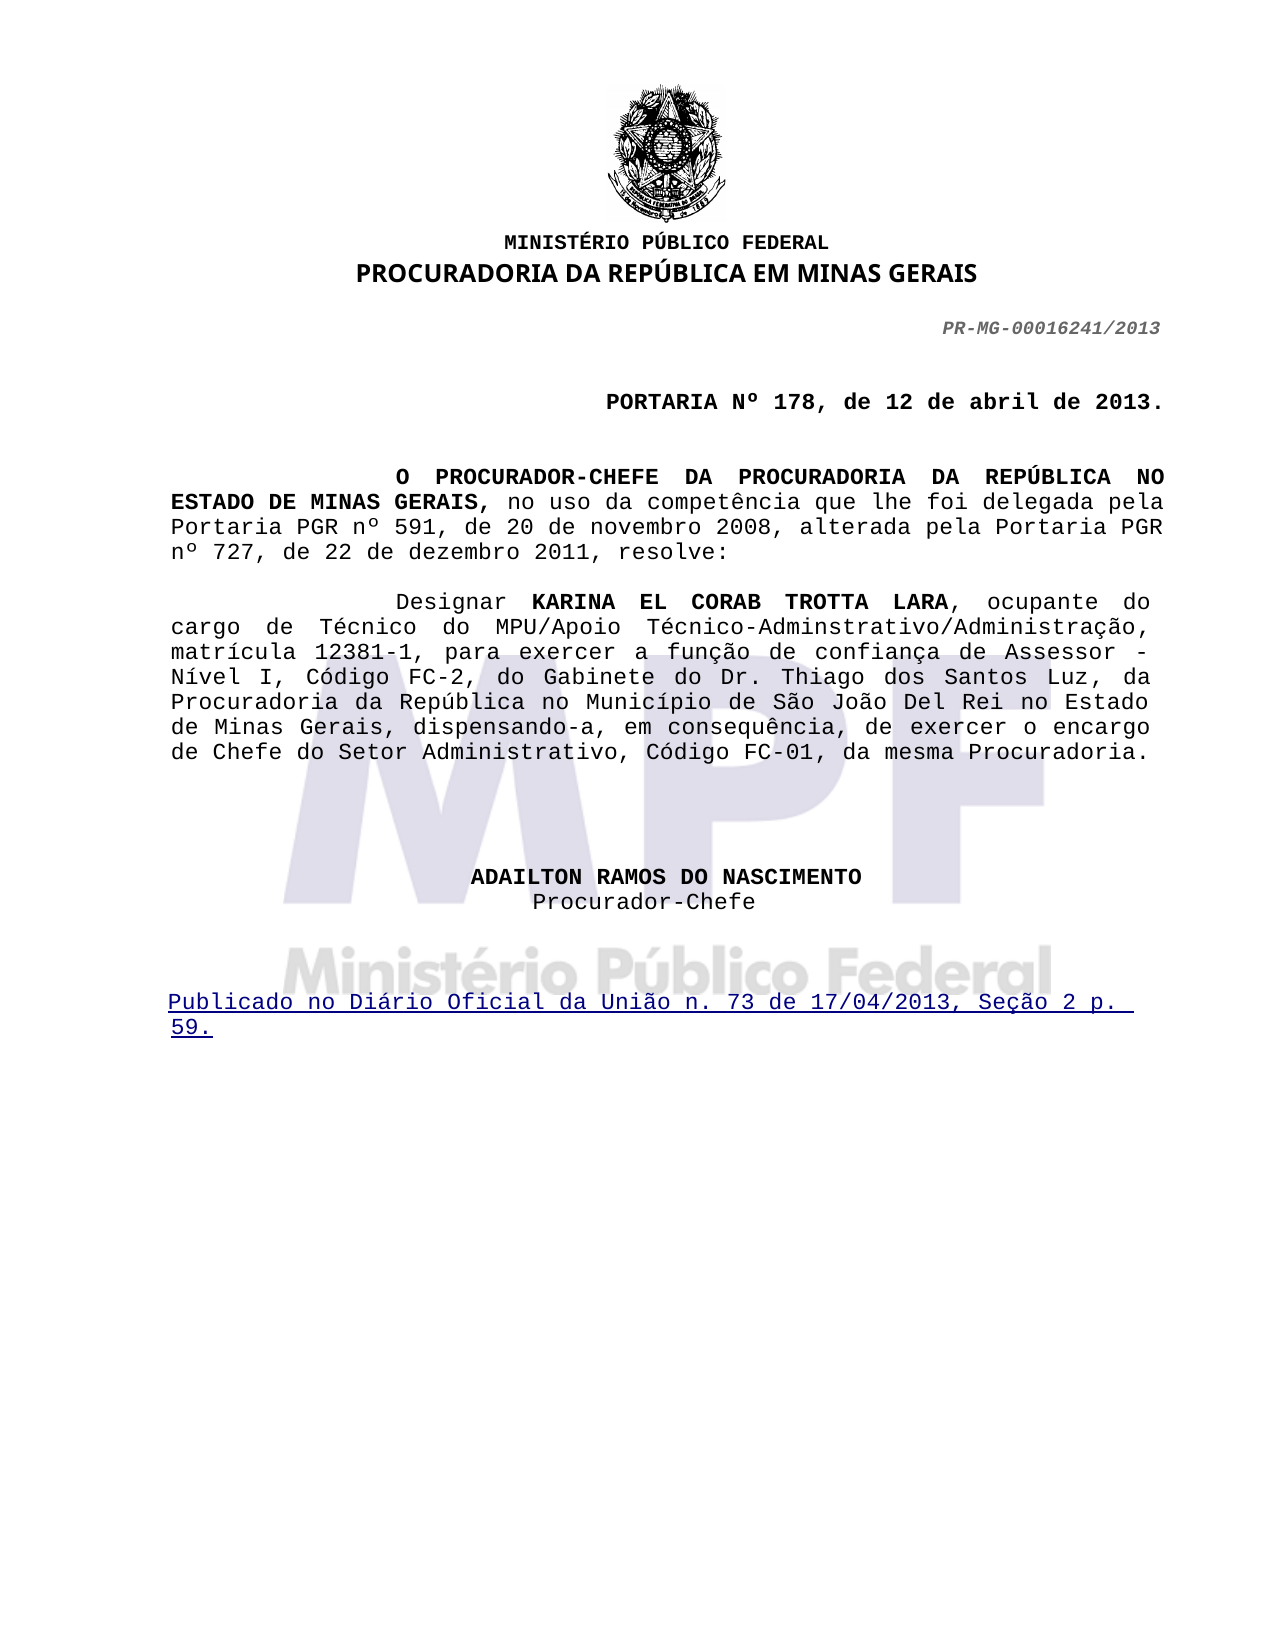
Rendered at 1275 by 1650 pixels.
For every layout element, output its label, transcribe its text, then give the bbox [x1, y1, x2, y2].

picture [283, 764, 1051, 864]
text PORTARIA Nº 178, de 12 de abril de 2013. [546, 389, 1166, 414]
picture [607, 84, 726, 223]
picture [283, 914, 1051, 989]
text Procurador-Chefe [126, 889, 1163, 914]
subtitle ADAILTON RAMOS DO NASCIMENTO [171, 864, 1163, 889]
text O PROCURADOR-CHEFE DA PROCURADORIA DA REPÚBLICA NO ESTADO DE MINAS GERAIS, no uso da competência que lhe foi delegada pela Portaria PGR nº 591, de 20 de novembro 2008, alterada pela Portaria PGR nº 727, de 22 de dezembro 2011, resolve: [171, 464, 1166, 564]
text Designar KARINA EL CORAB TROTTA LARA, ocupante do cargo de Técnico do MPU/Apoio Técnico-Adminstrativo/Administração, matrícula 12381-1, para exercer a função de confiança de Assessor - Nível I, Código FC-2, do Gabinete do Dr. Thiago dos Santos Luz, da Procuradoria da República no Município de São João Del Rei no Estado de Minas Gerais, dispensando-a, em consequência, de exercer o encargo de Chefe do Setor Administrativo, Código FC-01, da mesma Procuradoria. [171, 589, 1151, 764]
text Publicado no Diário Oficial da União n. 73 de 17/04/2013, Seção 2 p. 59. [126, 989, 1163, 1039]
text PR-MG-00016241/2013 [546, 314, 1163, 339]
